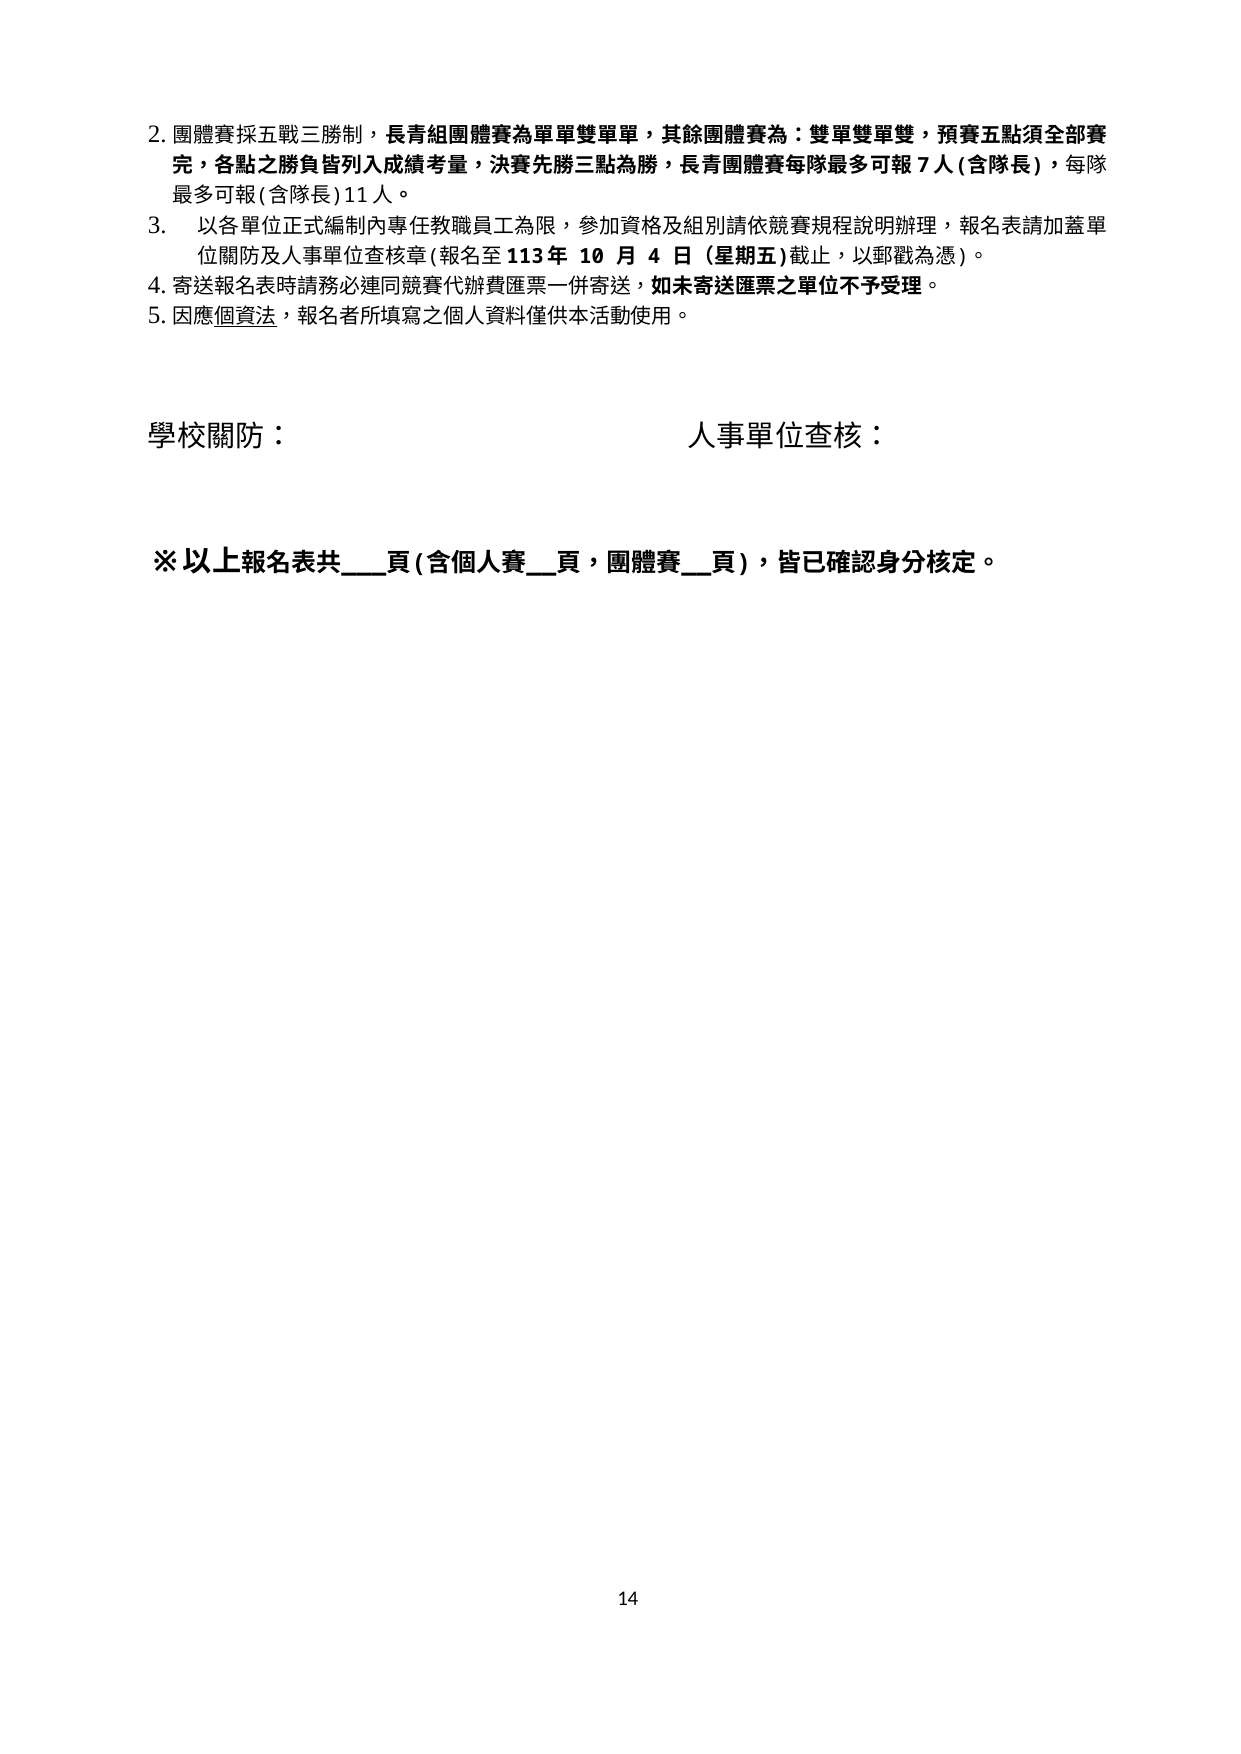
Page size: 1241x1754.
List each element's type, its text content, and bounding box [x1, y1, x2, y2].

list 以各單位正式編制內專任教職員工為限，參加資格及組別請依競賽規程說明辦理，報名表請加蓋單位關防及人事單位查核章(報名至113年 10 月 4 日（星期五)截止，以郵戳為憑)。 [148, 209, 1107, 269]
list 寄送報名表時請務必連同競賽代辦費匯票一併寄送，如未寄送匯票之單位不予受理。 [148, 269, 1107, 299]
list 團體賽採五戰三勝制，長青組團體賽為單單雙單單，其餘團體賽為：雙單雙單雙，預賽五點須全部賽完，各點之勝負皆列入成績考量，決賽先勝三點為勝，長青團體賽每隊最多可報7人(含隊長)，每隊最多可報(含隊長)11人。 [148, 118, 1107, 209]
text ※以上報名表共___頁(含個人賽__頁，團體賽__頁)，皆已確認身分核定。 [148, 517, 1107, 580]
text 學校關防： 人事單位查核： [148, 392, 1107, 455]
list 因應個資法，報名者所填寫之個人資料僅供本活動使用。 [148, 299, 1107, 330]
